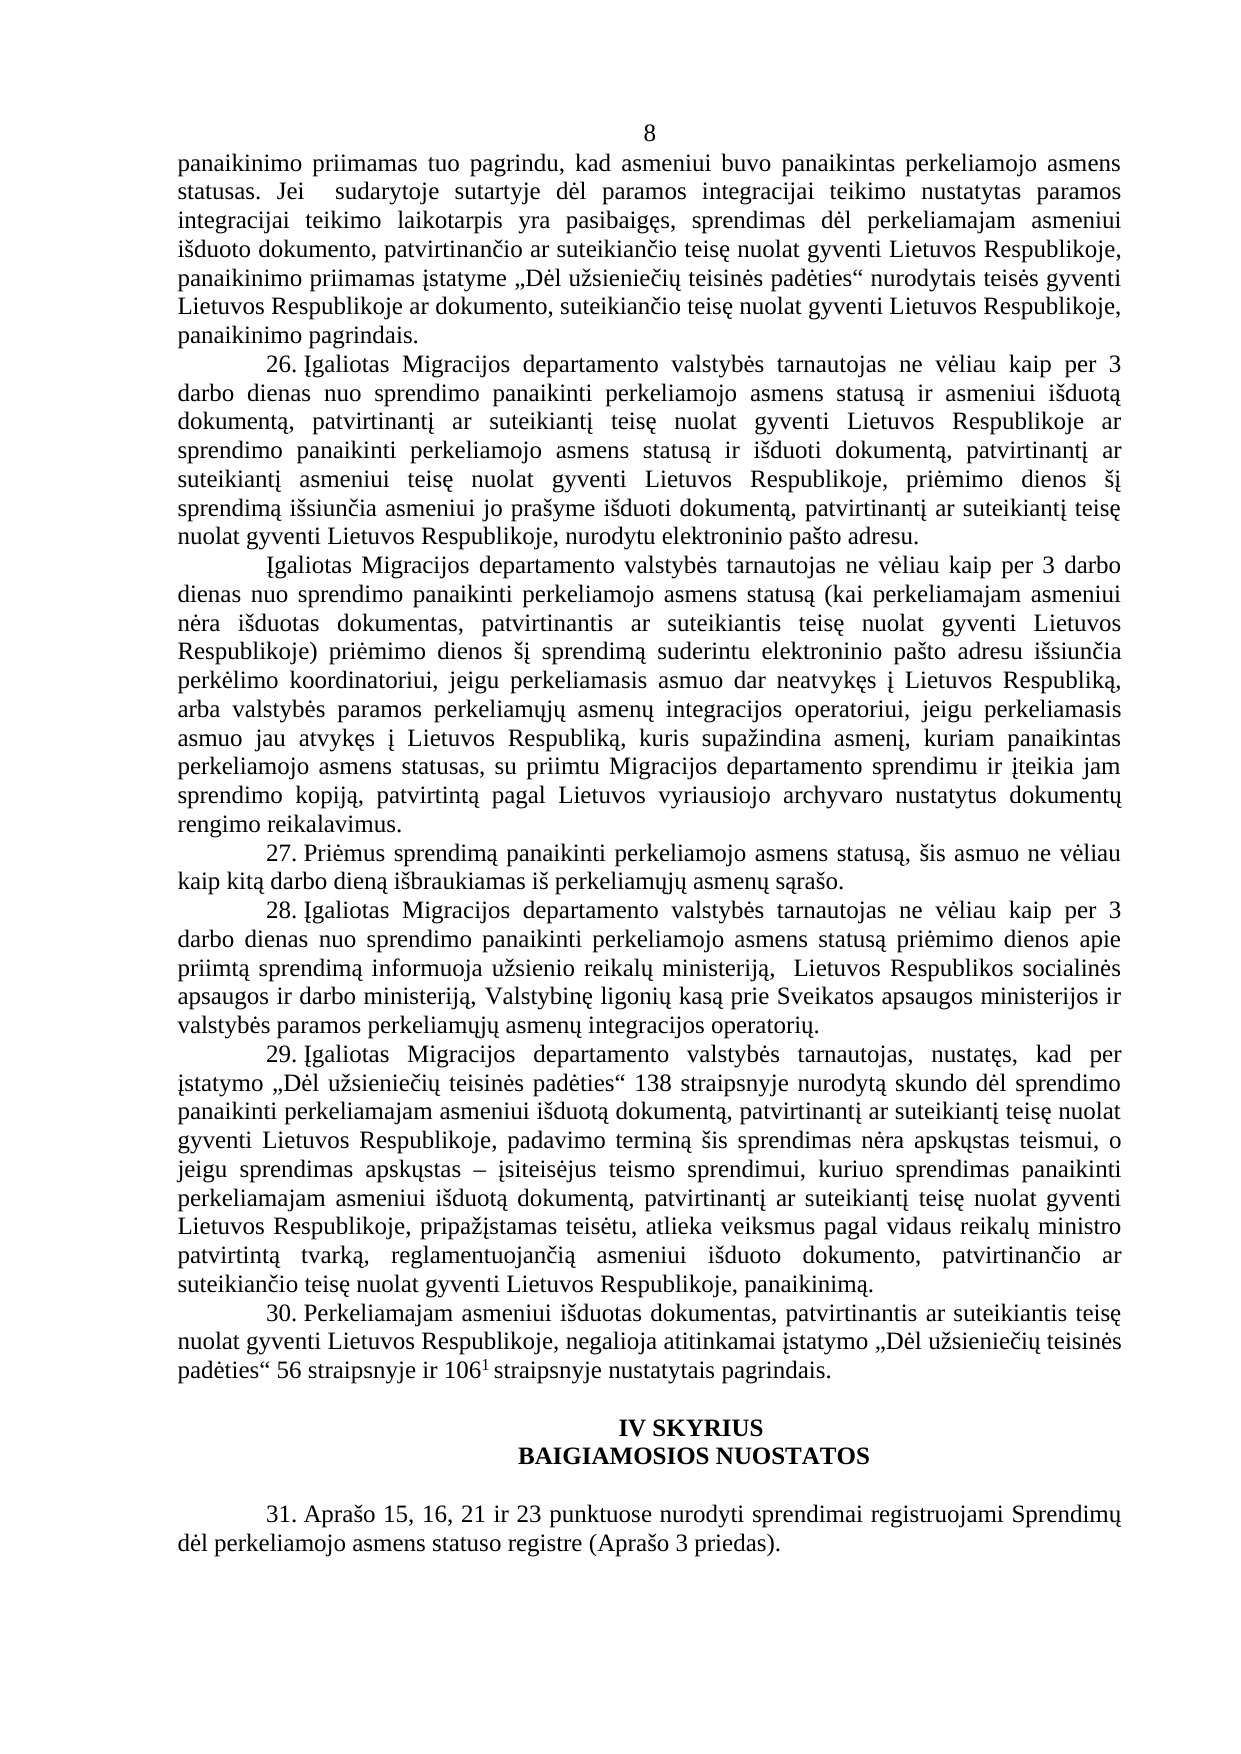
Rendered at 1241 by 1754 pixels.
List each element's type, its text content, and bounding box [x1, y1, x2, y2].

text 26. Įgaliotas Migracijos departamento valstybės tarnautojas ne vėliau kaip per 3 darbo dienas nuo sprendimo panaikinti perkeliamojo asmens statusą ir asmeniui išduotą dokumentą, patvirtinantį ar suteikiantį teisę nuolat gyventi Lietuvos Respublikoje ar sprendimo panaikinti perkeliamojo asmens statusą ir išduoti dokumentą, patvirtinantį ar suteikiantį asmeniui teisę nuolat gyventi Lietuvos Respublikoje, priėmimo dienos šį sprendimą išsiunčia asmeniui jo prašyme išduoti dokumentą, patvirtinantį ar suteikiantį teisę nuolat gyventi Lietuvos Respublikoje, nurodytu elektroninio pašto adresu. [177, 349, 1122, 550]
text 30. Perkeliamajam asmeniui išduotas dokumentas, patvirtinantis ar suteikiantis teisę nuolat gyventi Lietuvos Respublikoje, negalioja atitinkamai įstatymo „Dėl užsieniečių teisinės padėties“ 56 straipsnyje ir 1061 straipsnyje nustatytais pagrindais. [177, 1298, 1122, 1384]
text Įgaliotas Migracijos departamento valstybės tarnautojas ne vėliau kaip per 3 darbo dienas nuo sprendimo panaikinti perkeliamojo asmens statusą (kai perkeliamajam asmeniui nėra išduotas dokumentas, patvirtinantis ar suteikiantis teisę nuolat gyventi Lietuvos Respublikoje) priėmimo dienos šį sprendimą suderintu elektroninio pašto adresu išsiunčia perkėlimo koordinatoriui, jeigu perkeliamasis asmuo dar neatvykęs į Lietuvos Respubliką, arba valstybės paramos perkeliamųjų asmenų integracijos operatoriui, jeigu perkeliamasis asmuo jau atvykęs į Lietuvos Respubliką, kuris supažindina asmenį, kuriam panaikintas perkeliamojo asmens statusas, su priimtu Migracijos departamento sprendimu ir įteikia jam sprendimo kopiją, patvirtintą pagal Lietuvos vyriausiojo archyvaro nustatytus dokumentų rengimo reikalavimus. [177, 550, 1122, 838]
text 29. Įgaliotas Migracijos departamento valstybės tarnautojas, nustatęs, kad per įstatymo „Dėl užsieniečių teisinės padėties“ 138 straipsnyje nurodytą skundo dėl sprendimo panaikinti perkeliamajam asmeniui išduotą dokumentą, patvirtinantį ar suteikiantį teisę nuolat gyventi Lietuvos Respublikoje, padavimo terminą šis sprendimas nėra apskųstas teismui, o jeigu sprendimas apskųstas – įsiteisėjus teismo sprendimui, kuriuo sprendimas panaikinti perkeliamajam asmeniui išduotą dokumentą, patvirtinantį ar suteikiantį teisę nuolat gyventi Lietuvos Respublikoje, pripažįstamas teisėtu, atlieka veiksmus pagal vidaus reikalų ministro patvirtintą tvarką, reglamentuojančią asmeniui išduoto dokumento, patvirtinančio ar suteikiančio teisę nuolat gyventi Lietuvos Respublikoje, panaikinimą. [177, 1039, 1122, 1298]
text 27. Priėmus sprendimą panaikinti perkeliamojo asmens statusą, šis asmuo ne vėliau kaip kitą darbo dieną išbraukiamas iš perkeliamųjų asmenų sąrašo. [177, 838, 1122, 895]
text BAIGIAMOSIOS NUOSTATOS [177, 1441, 1122, 1470]
text panaikinimo priimamas tuo pagrindu, kad asmeniui buvo panaikintas perkeliamojo asmens statusas. Jei sudarytoje sutartyje dėl paramos integracijai teikimo nustatytas paramos integracijai teikimo laikotarpis yra pasibaigęs, sprendimas dėl perkeliamajam asmeniui išduoto dokumento, patvirtinančio ar suteikiančio teisę nuolat gyventi Lietuvos Respublikoje, panaikinimo priimamas įstatyme „Dėl užsieniečių teisinės padėties“ nurodytais teisės gyventi Lietuvos Respublikoje ar dokumento, suteikiančio teisę nuolat gyventi Lietuvos Respublikoje, panaikinimo pagrindais. [177, 148, 1122, 349]
text 28. Įgaliotas Migracijos departamento valstybės tarnautojas ne vėliau kaip per 3 darbo dienas nuo sprendimo panaikinti perkeliamojo asmens statusą priėmimo dienos apie priimtą sprendimą informuoja užsienio reikalų ministeriją, Lietuvos Respublikos socialinės apsaugos ir darbo ministeriją, Valstybinę ligonių kasą prie Sveikatos apsaugos ministerijos ir valstybės paramos perkeliamųjų asmenų integracijos operatorių. [177, 895, 1122, 1039]
text 31. Aprašo 15, 16, 21 ir 23 punktuose nurodyti sprendimai registruojami Sprendimų dėl perkeliamojo asmens statuso registre (Aprašo 3 priedas). [177, 1499, 1122, 1556]
text IV SKYRIUS [177, 1413, 1122, 1441]
